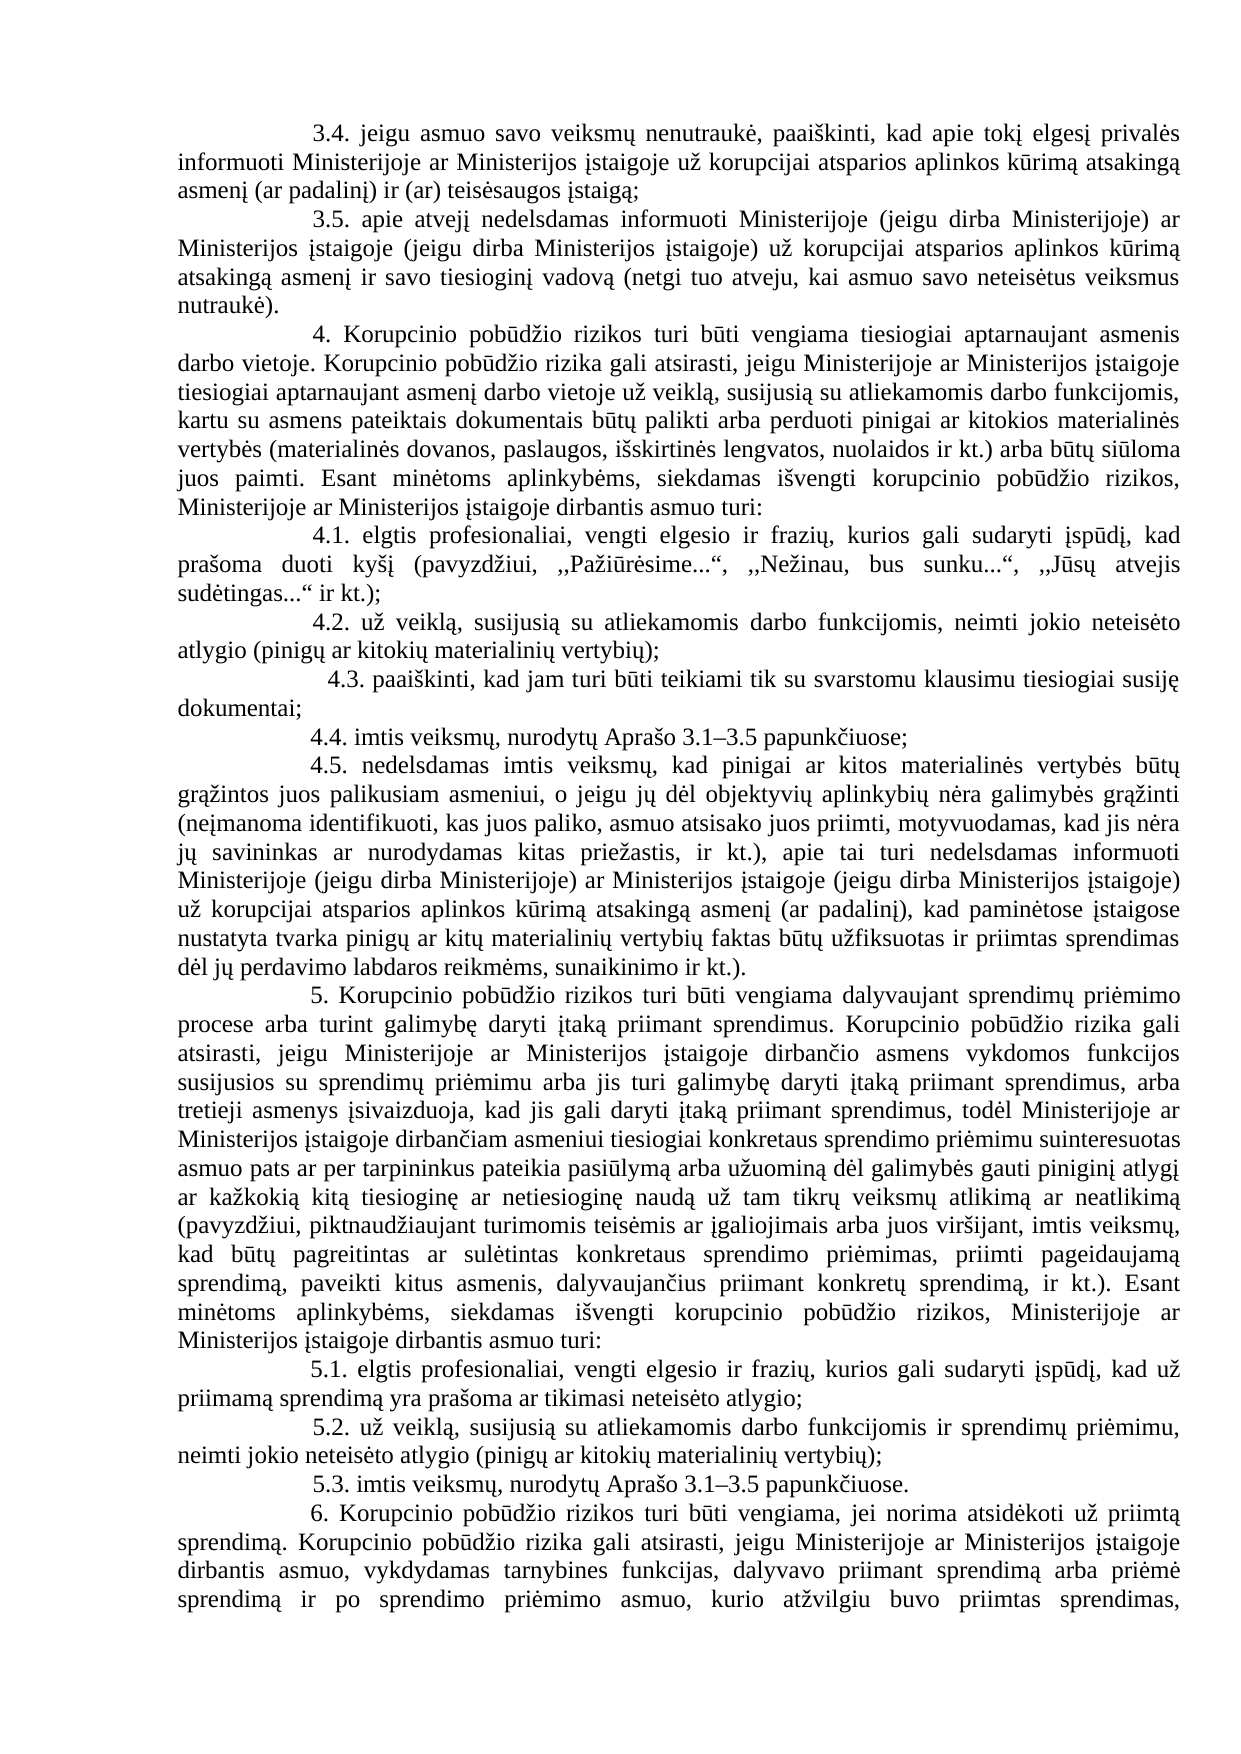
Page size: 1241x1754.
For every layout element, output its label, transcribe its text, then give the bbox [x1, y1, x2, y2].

text 4.2. už veiklą, susijusią su atliekamomis darbo funkcijomis, neimti jokio neteisėto atlygio (pinigų ar kitokių materialinių vertybių); [177, 607, 1181, 664]
text 4.1. elgtis profesionaliai, vengti elgesio ir frazių, kurios gali sudaryti įspūdį, kad prašoma duoti kyšį (pavyzdžiui, ,,Pažiūrėsime...“, ,,Nežinau, bus sunku...“, ,,Jūsų atvejis sudėtingas...“ ir kt.); [177, 521, 1181, 607]
text 5.3. imtis veiksmų, nurodytų Aprašo 3.1–3.5 papunkčiuose. [177, 1469, 1181, 1498]
text 5. Korupcinio pobūdžio rizikos turi būti vengiama dalyvaujant sprendimų priėmimo procese arba turint galimybę daryti įtaką priimant sprendimus. Korupcinio pobūdžio rizika gali atsirasti, jeigu Ministerijoje ar Ministerijos įstaigoje dirbančio asmens vykdomos funkcijos susijusios su sprendimų priėmimu arba jis turi galimybę daryti įtaką priimant sprendimus, arba tretieji asmenys įsivaizduoja, kad jis gali daryti įtaką priimant sprendimus, todėl Ministerijoje ar Ministerijos įstaigoje dirbančiam asmeniui tiesiogiai konkretaus sprendimo priėmimu suinteresuotas asmuo pats ar per tarpininkus pateikia pasiūlymą arba užuominą dėl galimybės gauti piniginį atlygį ar kažkokią kitą tiesioginę ar netiesioginę naudą už tam tikrų veiksmų atlikimą ar neatlikimą (pavyzdžiui, piktnaudžiaujant turimomis teisėmis ar įgaliojimais arba juos viršijant, imtis veiksmų, kad būtų pagreitintas ar sulėtintas konkretaus sprendimo priėmimas, priimti pageidaujamą sprendimą, paveikti kitus asmenis, dalyvaujančius priimant konkretų sprendimą, ir kt.). Esant minėtoms aplinkybėms, siekdamas išvengti korupcinio pobūdžio rizikos, Ministerijoje ar Ministerijos įstaigoje dirbantis asmuo turi: [177, 981, 1181, 1354]
text 3.5. apie atvejį nedelsdamas informuoti Ministerijoje (jeigu dirba Ministerijoje) ar Ministerijos įstaigoje (jeigu dirba Ministerijos įstaigoje) už korupcijai atsparios aplinkos kūrimą atsakingą asmenį ir savo tiesioginį vadovą (netgi tuo atveju, kai asmuo savo neteisėtus veiksmus nutraukė). [177, 204, 1181, 319]
text 5.1. elgtis profesionaliai, vengti elgesio ir frazių, kurios gali sudaryti įspūdį, kad už priimamą sprendimą yra prašoma ar tikimasi neteisėto atlygio; [177, 1354, 1181, 1412]
text 4.3. paaiškinti, kad jam turi būti teikiami tik su svarstomu klausimu tiesiogiai susiję dokumentai; [177, 664, 1181, 722]
text 4. Korupcinio pobūdžio rizikos turi būti vengiama tiesiogiai aptarnaujant asmenis darbo vietoje. Korupcinio pobūdžio rizika gali atsirasti, jeigu Ministerijoje ar Ministerijos įstaigoje tiesiogiai aptarnaujant asmenį darbo vietoje už veiklą, susijusią su atliekamomis darbo funkcijomis, kartu su asmens pateiktais dokumentais būtų palikti arba perduoti pinigai ar kitokios materialinės vertybės (materialinės dovanos, paslaugos, išskirtinės lengvatos, nuolaidos ir kt.) arba būtų siūloma juos paimti. Esant minėtoms aplinkybėms, siekdamas išvengti korupcinio pobūdžio rizikos, Ministerijoje ar Ministerijos įstaigoje dirbantis asmuo turi: [177, 319, 1181, 521]
text 4.4. imtis veiksmų, nurodytų Aprašo 3.1–3.5 papunkčiuose; [177, 722, 1181, 751]
text 4.5. nedelsdamas imtis veiksmų, kad pinigai ar kitos materialinės vertybės būtų grąžintos juos palikusiam asmeniui, o jeigu jų dėl objektyvių aplinkybių nėra galimybės grąžinti (neįmanoma identifikuoti, kas juos paliko, asmuo atsisako juos priimti, motyvuodamas, kad jis nėra jų savininkas ar nurodydamas kitas priežastis, ir kt.), apie tai turi nedelsdamas informuoti Ministerijoje (jeigu dirba Ministerijoje) ar Ministerijos įstaigoje (jeigu dirba Ministerijos įstaigoje) už korupcijai atsparios aplinkos kūrimą atsakingą asmenį (ar padalinį), kad paminėtose įstaigose nustatyta tvarka pinigų ar kitų materialinių vertybių faktas būtų užfiksuotas ir priimtas sprendimas dėl jų perdavimo labdaros reikmėms, sunaikinimo ir kt.). [177, 751, 1181, 981]
text 5.2. už veiklą, susijusią su atliekamomis darbo funkcijomis ir sprendimų priėmimu, neimti jokio neteisėto atlygio (pinigų ar kitokių materialinių vertybių); [177, 1412, 1181, 1469]
text 6. Korupcinio pobūdžio rizikos turi būti vengiama, jei norima atsidėkoti už priimtą sprendimą. Korupcinio pobūdžio rizika gali atsirasti, jeigu Ministerijoje ar Ministerijos įstaigoje dirbantis asmuo, vykdydamas tarnybines funkcijas, dalyvavo priimant sprendimą arba priėmė sprendimą ir po sprendimo priėmimo asmuo, kurio atžvilgiu buvo priimtas sprendimas, [177, 1498, 1181, 1613]
text 3.4. jeigu asmuo savo veiksmų nenutraukė, paaiškinti, kad apie tokį elgesį privalės informuoti Ministerijoje ar Ministerijos įstaigoje už korupcijai atsparios aplinkos kūrimą atsakingą asmenį (ar padalinį) ir (ar) teisėsaugos įstaigą; [177, 118, 1181, 204]
